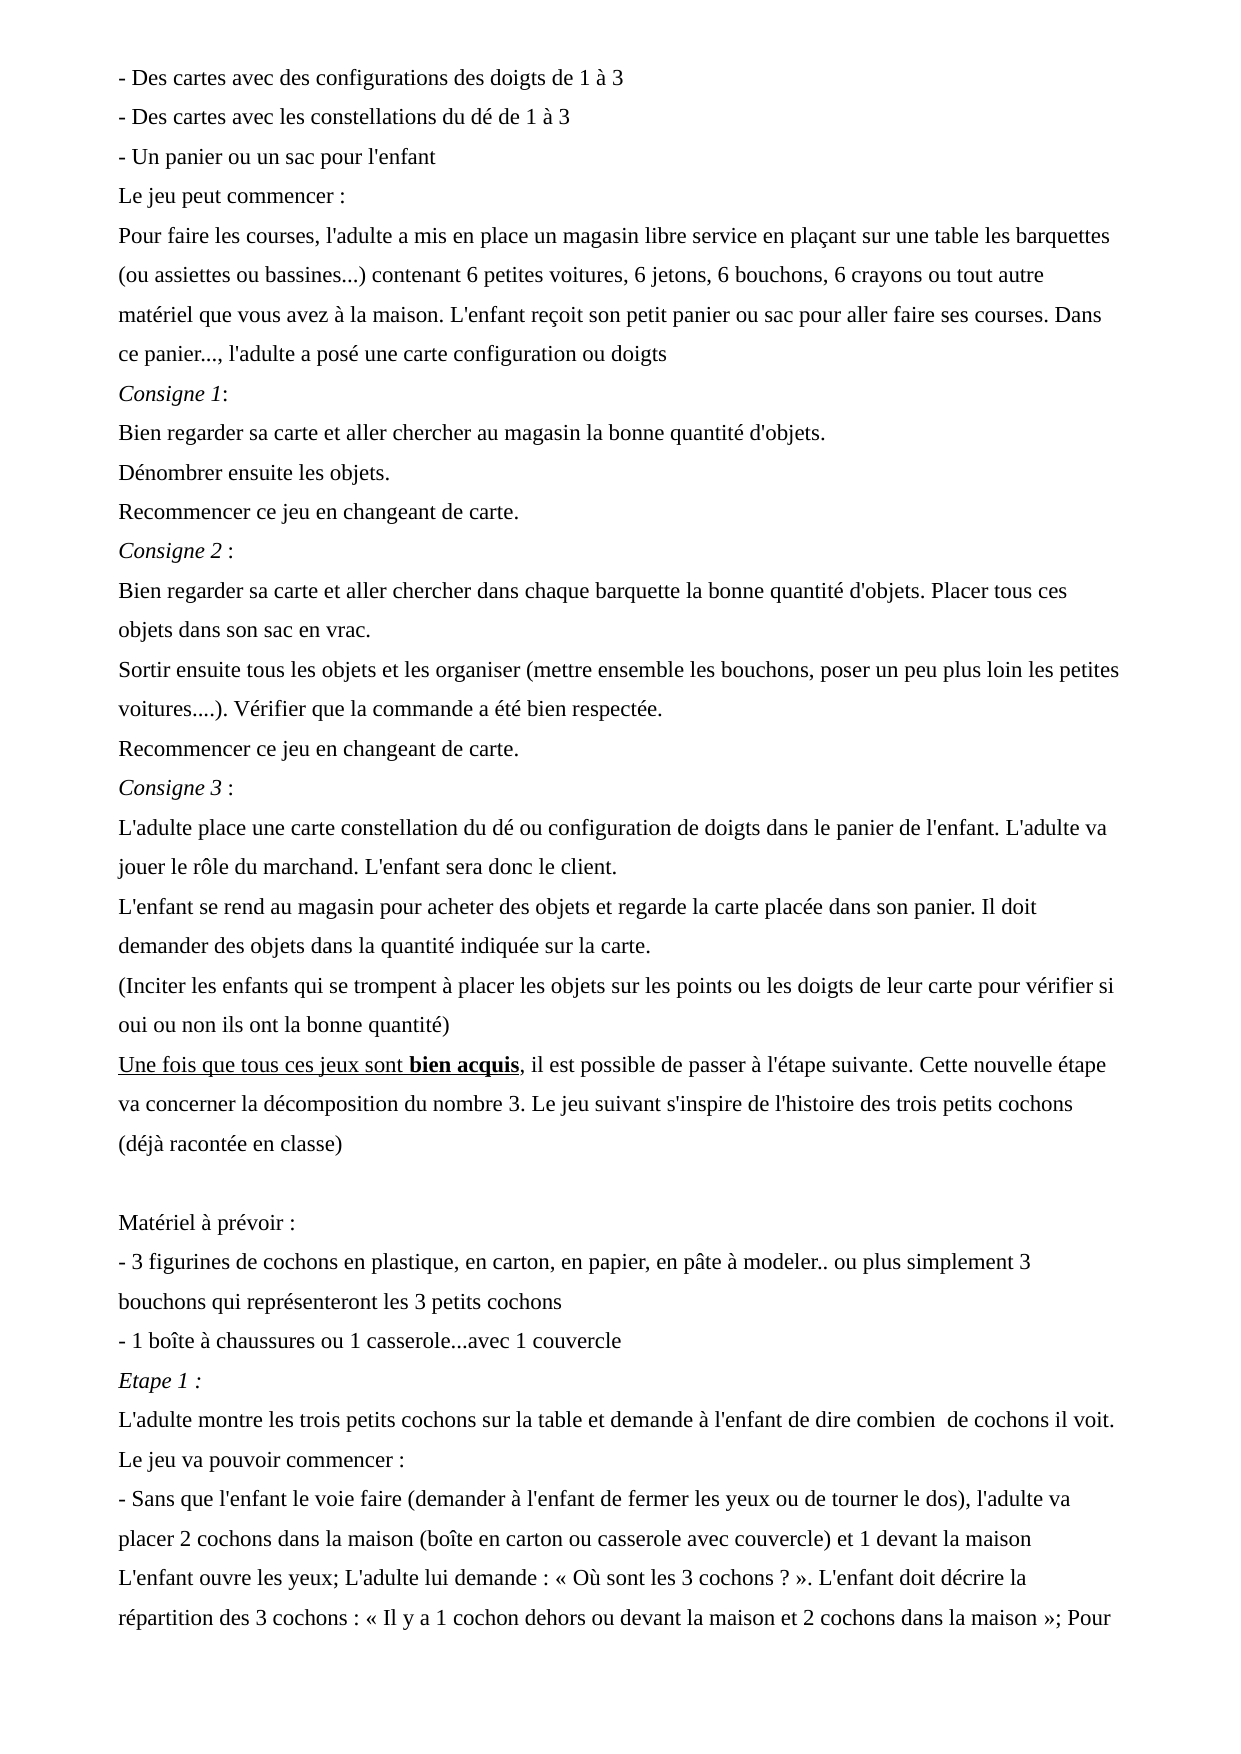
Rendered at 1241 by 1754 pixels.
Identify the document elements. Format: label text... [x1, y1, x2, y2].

text L'adulte montre les trois petits cochons sur la table et demande à l'enfant de dire combien de cochons il voit. [118, 1406, 1122, 1432]
text - Des cartes avec les constellations du dé de 1 à 3 [118, 103, 1122, 130]
text - Un panier ou un sac pour l'enfant [118, 143, 1122, 169]
text Recommencer ce jeu en changeant de carte. [118, 498, 1122, 524]
text Le jeu peut commencer : [118, 182, 1122, 209]
text Bien regarder sa carte et aller chercher au magasin la bonne quantité d'objets. [118, 419, 1122, 446]
text Bien regarder sa carte et aller chercher dans chaque barquette la bonne quantité d'objets. Placer tous ces objets dans son sac en vrac. [118, 577, 1122, 643]
text Consigne 1: [118, 380, 1122, 406]
text L'enfant ouvre les yeux; L'adulte lui demande : « Où sont les 3 cochons ? ». L'enfant doit décrire la répartition des 3 cochons : « Il y a 1 cochon dehors ou devant la maison et 2 cochons dans la maison »; Pour [118, 1564, 1122, 1630]
text Pour faire les courses, l'adulte a mis en place un magasin libre service en plaçant sur une table les barquettes (ou assiettes ou bassines...) contenant 6 petites voitures, 6 jetons, 6 bouchons, 6 crayons ou tout autre matériel que vous avez à la maison. L'enfant reçoit son petit panier ou sac pour aller faire ses courses. Dans ce panier..., l'adulte a posé une carte configuration ou doigts [118, 222, 1122, 367]
text Sortir ensuite tous les objets et les organiser (mettre ensemble les bouchons, poser un peu plus loin les petites voitures....). Vérifier que la commande a été bien respectée. [118, 656, 1122, 722]
text L'adulte place une carte constellation du dé ou configuration de doigts dans le panier de l'enfant. L'adulte va jouer le rôle du marchand. L'enfant sera donc le client. [118, 814, 1122, 880]
text - 1 boîte à chaussures ou 1 casserole...avec 1 couvercle [118, 1327, 1122, 1353]
text L'enfant se rend au magasin pour acheter des objets et regarde la carte placée dans son panier. Il doit demander des objets dans la quantité indiquée sur la carte. [118, 893, 1122, 959]
text Le jeu va pouvoir commencer : [118, 1446, 1122, 1472]
text Matériel à prévoir : [118, 1209, 1122, 1235]
text - 3 figurines de cochons en plastique, en carton, en papier, en pâte à modeler.. ou plus simplement 3 bouchons qui représenteront les 3 petits cochons [118, 1248, 1122, 1314]
text (Inciter les enfants qui se trompent à placer les objets sur les points ou les doigts de leur carte pour vérifier si oui ou non ils ont la bonne quantité) [118, 972, 1122, 1038]
text Etape 1 : [118, 1367, 1122, 1393]
text - Sans que l'enfant le voie faire (demander à l'enfant de fermer les yeux ou de tourner le dos), l'adulte va placer 2 cochons dans la maison (boîte en carton ou casserole avec couvercle) et 1 devant la maison [118, 1485, 1122, 1551]
text Une fois que tous ces jeux sont bien acquis, il est possible de passer à l'étape suivante. Cette nouvelle étape va concerner la décomposition du nombre 3. Le jeu suivant s'inspire de l'histoire des trois petits cochons (déjà racontée en classe) [118, 1051, 1122, 1156]
text - Des cartes avec des configurations des doigts de 1 à 3 [118, 64, 1122, 90]
text Consigne 3 : [118, 774, 1122, 801]
text Recommencer ce jeu en changeant de carte. [118, 735, 1122, 761]
text Consigne 2 : [118, 538, 1122, 564]
text Dénombrer ensuite les objets. [118, 459, 1122, 485]
